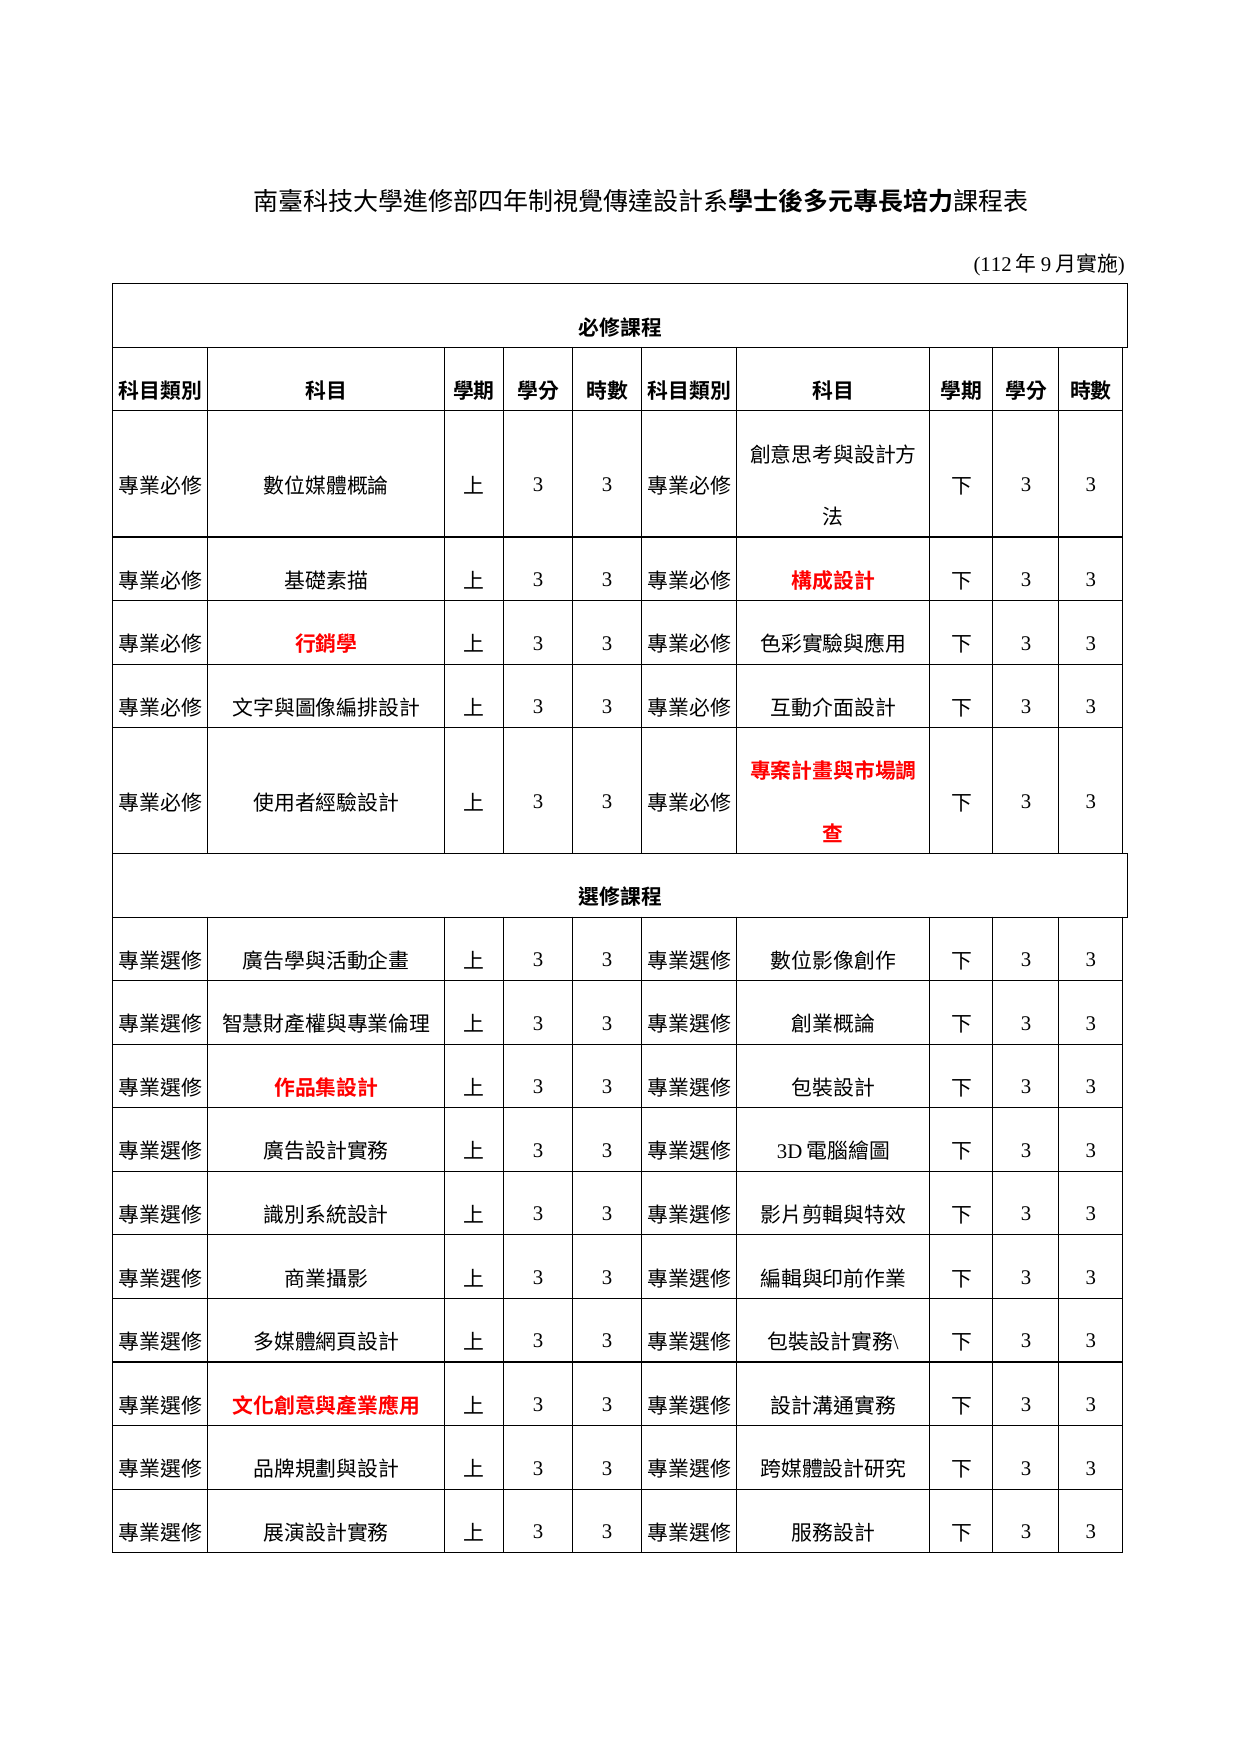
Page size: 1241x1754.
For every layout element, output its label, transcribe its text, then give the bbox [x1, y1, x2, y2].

table_cell 編輯與印前作業 [737, 1235, 929, 1298]
table_cell 廣告設計實務 [208, 1108, 444, 1171]
table_cell 專業選修 [113, 1299, 207, 1361]
table_cell 3 [504, 918, 572, 980]
table_cell 專業選修 [642, 1299, 736, 1361]
table_cell 3 [573, 981, 641, 1044]
table_cell 3 [1059, 1045, 1122, 1107]
table_cell 專業選修 [113, 1235, 207, 1298]
table_cell 選修課程 [113, 854, 1127, 917]
table_cell 下 [930, 1426, 992, 1488]
table_cell 專業必修 [113, 728, 207, 853]
table_cell 下 [930, 411, 992, 536]
table_cell 3 [573, 918, 641, 980]
table_cell 文字與圖像編排設計 [208, 665, 444, 727]
table_cell 服務設計 [737, 1490, 929, 1552]
table_cell 上 [445, 1426, 503, 1488]
table_cell 專案計畫與市場調查 [737, 728, 929, 853]
table_cell 3 [504, 1108, 572, 1171]
table_cell 3 [1059, 601, 1122, 663]
table_cell 專業必修 [113, 538, 207, 600]
table_cell 專業選修 [642, 918, 736, 980]
table_cell 3 [504, 1299, 572, 1361]
table_cell 專業選修 [113, 918, 207, 980]
table_cell 文化創意與產業應用 [208, 1363, 444, 1425]
table_cell 3 [1059, 1172, 1122, 1234]
table_cell 3 [573, 1172, 641, 1234]
table_cell [1123, 1298, 1127, 1361]
table_cell 上 [445, 1172, 503, 1234]
table_cell 跨媒體設計研究 [737, 1426, 929, 1488]
table_cell 專業必修 [642, 601, 736, 663]
table_cell 3 [504, 411, 572, 536]
table_cell 互動介面設計 [737, 665, 929, 727]
table_cell 3 [573, 1045, 641, 1107]
table_cell 科目 [208, 348, 444, 410]
table_cell 上 [445, 601, 503, 663]
table_cell [1123, 727, 1127, 853]
table_cell [1123, 918, 1127, 980]
table_cell 專業選修 [113, 1045, 207, 1107]
table_cell 上 [445, 1235, 503, 1298]
table_cell 作品集設計 [208, 1045, 444, 1107]
table_cell 3 [993, 1172, 1058, 1234]
table_cell 商業攝影 [208, 1235, 444, 1298]
table_cell 色彩實驗與應用 [737, 601, 929, 663]
table_cell 3D電腦繪圖 [737, 1108, 929, 1171]
table_cell 時數 [1059, 348, 1122, 410]
table_cell 下 [930, 918, 992, 980]
table_cell 下 [930, 538, 992, 600]
table_cell 專業選修 [642, 1490, 736, 1552]
table_cell 專業選修 [642, 1108, 736, 1171]
table_cell 使用者經驗設計 [208, 728, 444, 853]
table_cell 上 [445, 538, 503, 600]
table_cell 識別系統設計 [208, 1172, 444, 1234]
table_cell 專業必修 [113, 411, 207, 536]
table_cell 3 [1059, 1108, 1122, 1171]
table_cell 下 [930, 1490, 992, 1552]
table_cell [1123, 348, 1127, 410]
table_cell 設計溝通實務 [737, 1363, 929, 1425]
table_cell 下 [930, 1045, 992, 1107]
table_cell 下 [930, 981, 992, 1044]
table_cell 3 [993, 1426, 1058, 1488]
table_cell 3 [504, 1045, 572, 1107]
table_cell 3 [573, 1299, 641, 1361]
table_cell [1123, 600, 1127, 663]
table_cell 基礎素描 [208, 538, 444, 600]
table_cell 3 [504, 538, 572, 600]
table_cell 廣告學與活動企畫 [208, 918, 444, 980]
table_cell 3 [1059, 665, 1122, 727]
table_cell 3 [1059, 1299, 1122, 1361]
table_cell 專業選修 [642, 1426, 736, 1488]
table_cell 科目類別 [113, 348, 207, 410]
table_cell 3 [1059, 538, 1122, 600]
table_cell 包裝設計 [737, 1045, 929, 1107]
table_cell 3 [993, 1299, 1058, 1361]
table_cell [1123, 1489, 1127, 1552]
table_cell 3 [1059, 1363, 1122, 1425]
table_header [113, 158, 181, 283]
table_cell 科目類別 [642, 348, 736, 410]
table_cell 3 [993, 981, 1058, 1044]
table_cell 3 [573, 1490, 641, 1552]
table_cell 3 [573, 1108, 641, 1171]
table_cell 上 [445, 728, 503, 853]
table_cell 3 [993, 1363, 1058, 1425]
table_cell 智慧財產權與專業倫理 [208, 981, 444, 1044]
table_cell 3 [504, 1490, 572, 1552]
table_cell 3 [573, 1426, 641, 1488]
table_cell 行銷學 [208, 601, 444, 663]
table_cell [1123, 1107, 1127, 1171]
table_cell 專業必修 [113, 601, 207, 663]
table_cell 3 [573, 665, 641, 727]
table_cell [1123, 1044, 1127, 1107]
table_cell 3 [1059, 1235, 1122, 1298]
table_cell 3 [1059, 1426, 1122, 1488]
table_cell 專業選修 [642, 1045, 736, 1107]
table_cell 專業選修 [113, 1108, 207, 1171]
table_cell 上 [445, 1108, 503, 1171]
table_cell 下 [930, 1172, 992, 1234]
table_cell 3 [993, 728, 1058, 853]
table_cell 3 [993, 411, 1058, 536]
table_cell 3 [573, 411, 641, 536]
table_cell 學期 [930, 348, 992, 410]
table_cell 學期 [445, 348, 503, 410]
table_cell 多媒體網頁設計 [208, 1299, 444, 1361]
table_cell [1123, 410, 1127, 536]
table_cell 3 [504, 1426, 572, 1488]
table_cell 包裝設計實務\ [737, 1299, 929, 1361]
table_cell 上 [445, 1299, 503, 1361]
table_cell 數位影像創作 [737, 918, 929, 980]
table_cell 3 [1059, 1490, 1122, 1552]
table_cell 上 [445, 1045, 503, 1107]
table_cell 展演設計實務 [208, 1490, 444, 1552]
table_header [181, 158, 250, 283]
table_cell 數位媒體概論 [208, 411, 444, 536]
table_cell 3 [504, 1172, 572, 1234]
table_cell 3 [993, 1045, 1058, 1107]
table_cell 上 [445, 981, 503, 1044]
table_cell 專業選修 [642, 1235, 736, 1298]
table_cell [1123, 1425, 1127, 1488]
table_cell 專業必修 [113, 665, 207, 727]
table_cell 時數 [573, 348, 641, 410]
table_cell 下 [930, 1235, 992, 1298]
table_cell 學分 [504, 348, 572, 410]
table_cell 3 [1059, 981, 1122, 1044]
table_cell 3 [993, 538, 1058, 600]
table_cell 專業必修 [642, 665, 736, 727]
table_header 南臺科技大學進修部四年制視覺傳達設計系學士後多元專長培力課程表 (112年9月實施) [250, 158, 1127, 283]
table_cell 3 [573, 1235, 641, 1298]
table_cell [1123, 664, 1127, 727]
table_cell 專業選修 [113, 1363, 207, 1425]
table_cell 3 [504, 981, 572, 1044]
table_cell 專業選修 [642, 1172, 736, 1234]
table_cell 專業選修 [113, 981, 207, 1044]
table_cell [1123, 1234, 1127, 1298]
table_cell 3 [993, 1490, 1058, 1552]
table_cell 3 [573, 1363, 641, 1425]
table_cell 3 [504, 728, 572, 853]
table_cell [1123, 536, 1127, 600]
table_cell 學分 [993, 348, 1058, 410]
table_cell 上 [445, 665, 503, 727]
table_cell 下 [930, 1108, 992, 1171]
table_cell 創意思考與設計方法 [737, 411, 929, 536]
table_cell 3 [1059, 728, 1122, 853]
table_cell 下 [930, 1363, 992, 1425]
table_cell 3 [573, 728, 641, 853]
table_cell 專業選修 [642, 981, 736, 1044]
table_cell 3 [993, 665, 1058, 727]
table_cell [1123, 1361, 1127, 1425]
table_cell 上 [445, 1490, 503, 1552]
table_cell 科目 [737, 348, 929, 410]
table_cell 專業選修 [113, 1172, 207, 1234]
table_cell 專業必修 [642, 728, 736, 853]
table_cell 3 [1059, 411, 1122, 536]
table_cell 3 [504, 665, 572, 727]
table_cell 上 [445, 411, 503, 536]
table_cell 3 [504, 1363, 572, 1425]
table_cell [1123, 980, 1127, 1044]
table_cell 專業選修 [113, 1490, 207, 1552]
table_cell 3 [504, 601, 572, 663]
table_cell 上 [445, 918, 503, 980]
table_cell 影片剪輯與特效 [737, 1172, 929, 1234]
table_cell 下 [930, 1299, 992, 1361]
table_cell 構成設計 [737, 538, 929, 600]
table_cell 下 [930, 665, 992, 727]
table_cell 專業選修 [113, 1426, 207, 1488]
table_cell 3 [504, 1235, 572, 1298]
table_cell 3 [993, 1108, 1058, 1171]
table_cell 下 [930, 601, 992, 663]
table_cell 創業概論 [737, 981, 929, 1044]
table_cell 3 [993, 601, 1058, 663]
table_cell 3 [993, 1235, 1058, 1298]
table_cell 3 [1059, 918, 1122, 980]
table_cell 專業必修 [642, 411, 736, 536]
table_cell 上 [445, 1363, 503, 1425]
table_cell 專業選修 [642, 1363, 736, 1425]
table_cell 3 [573, 538, 641, 600]
table_cell 3 [573, 601, 641, 663]
table_cell 下 [930, 728, 992, 853]
table_cell 必修課程 [113, 284, 1127, 347]
table_cell 專業必修 [642, 538, 736, 600]
table_cell 3 [993, 918, 1058, 980]
table_cell 品牌規劃與設計 [208, 1426, 444, 1488]
table_cell [1123, 1171, 1127, 1234]
